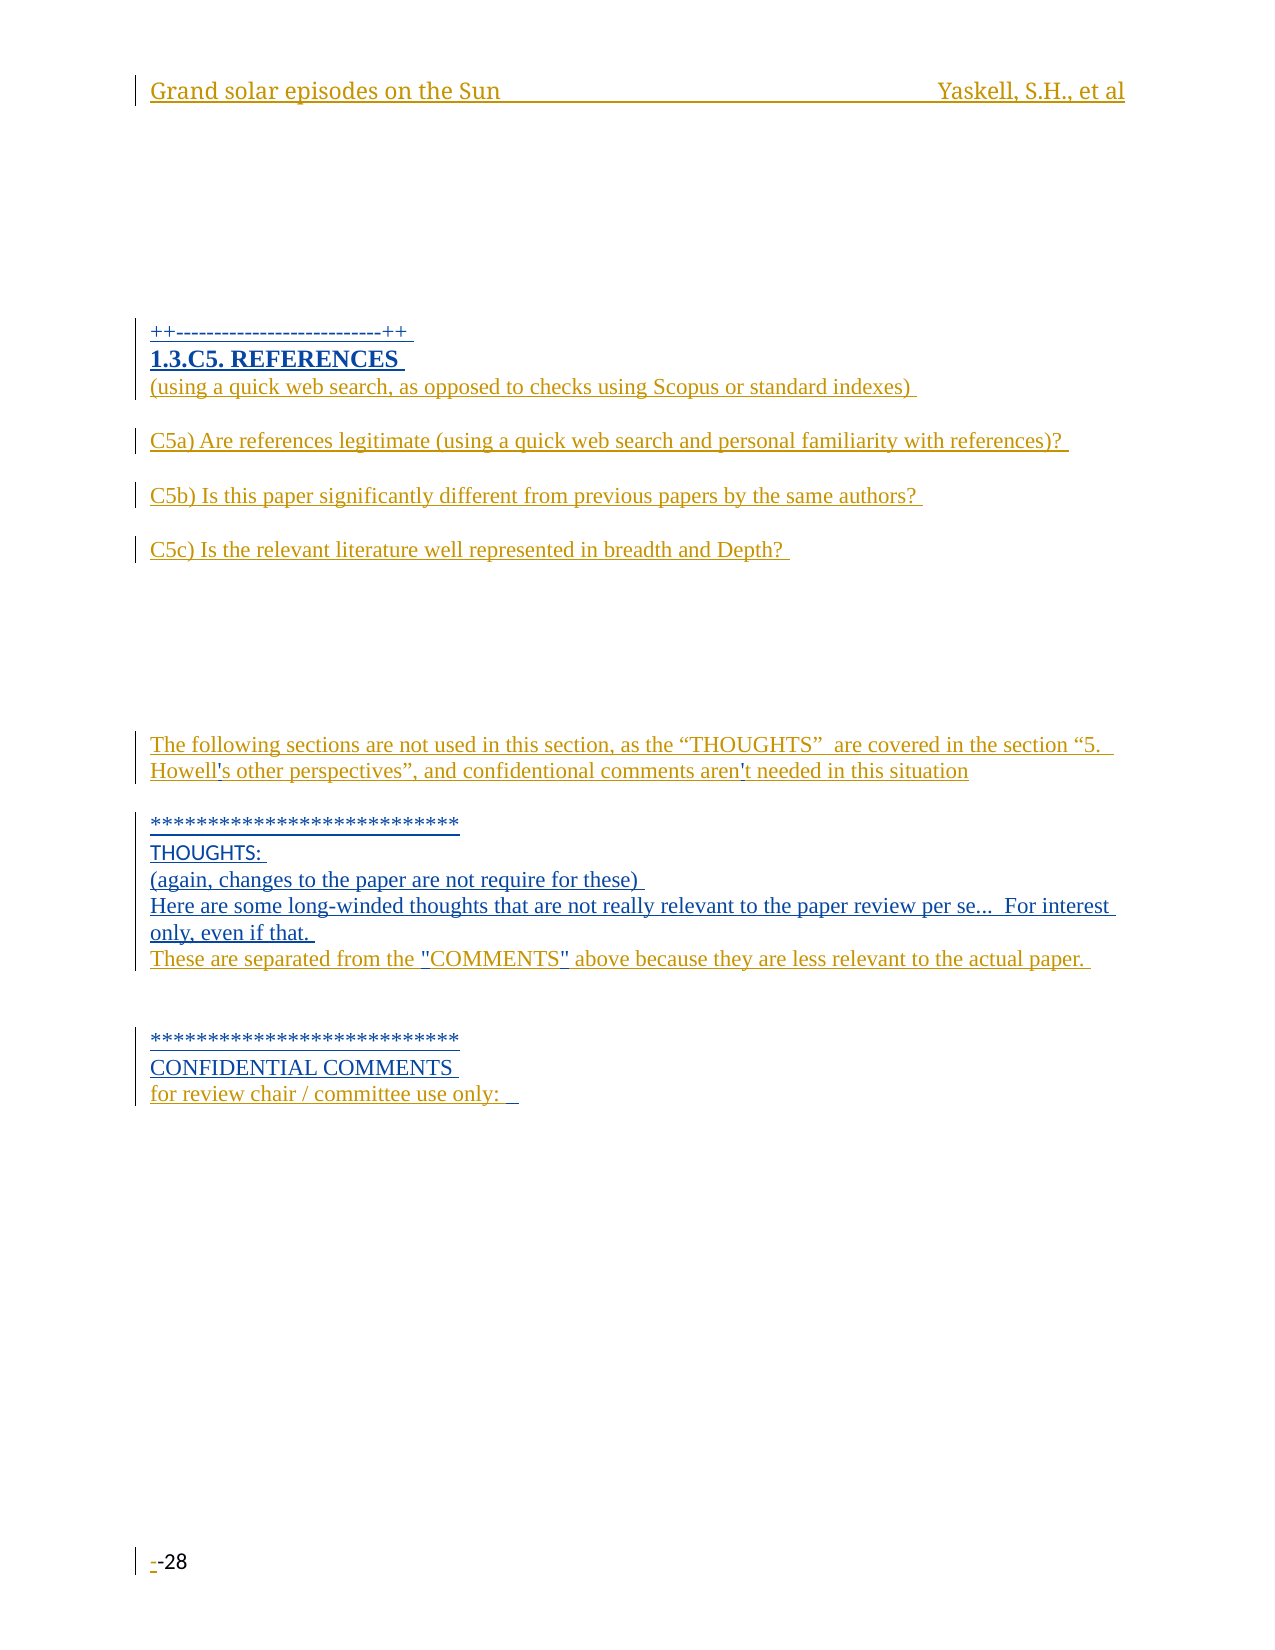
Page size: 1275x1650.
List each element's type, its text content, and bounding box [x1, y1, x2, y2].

text C5b) Is this paper significantly different from previous papers by the same authors? [150, 482, 1125, 508]
text C5c) Is the relevant literature well represented in breadth and Depth? [150, 536, 1125, 563]
text (again, changes to the paper are not require for these) [150, 866, 1125, 892]
text ++---------------------------++ [150, 318, 1125, 344]
text for review chair / committee use only: [150, 1080, 1125, 1106]
text C5a) Are references legitimate (using a quick web search and personal familiarity with references)? [150, 428, 1125, 454]
text The following sections are not used in this section, as the “THOUGHTS” are covered in the section “5. Howell's other perspectives”, and confidentional comments aren't needed in this situation [150, 731, 1125, 783]
text *************************** [150, 1027, 1125, 1054]
text Here are some long-winded thoughts that are not really relevant to the paper review per se... For interest only, even if that. [150, 892, 1125, 945]
text (using a quick web search, as opposed to checks using Scopus or standard indexes) [150, 373, 1125, 399]
text *************************** [150, 812, 1125, 838]
subtitle 1.3.C5. REFERENCES [150, 344, 1125, 373]
text These are separated from the "COMMENTS" above because they are less relevant to the actual paper. [150, 945, 1125, 971]
text THOUGHTS: [150, 838, 1125, 866]
text CONFIDENTIAL COMMENTS [150, 1054, 1125, 1080]
